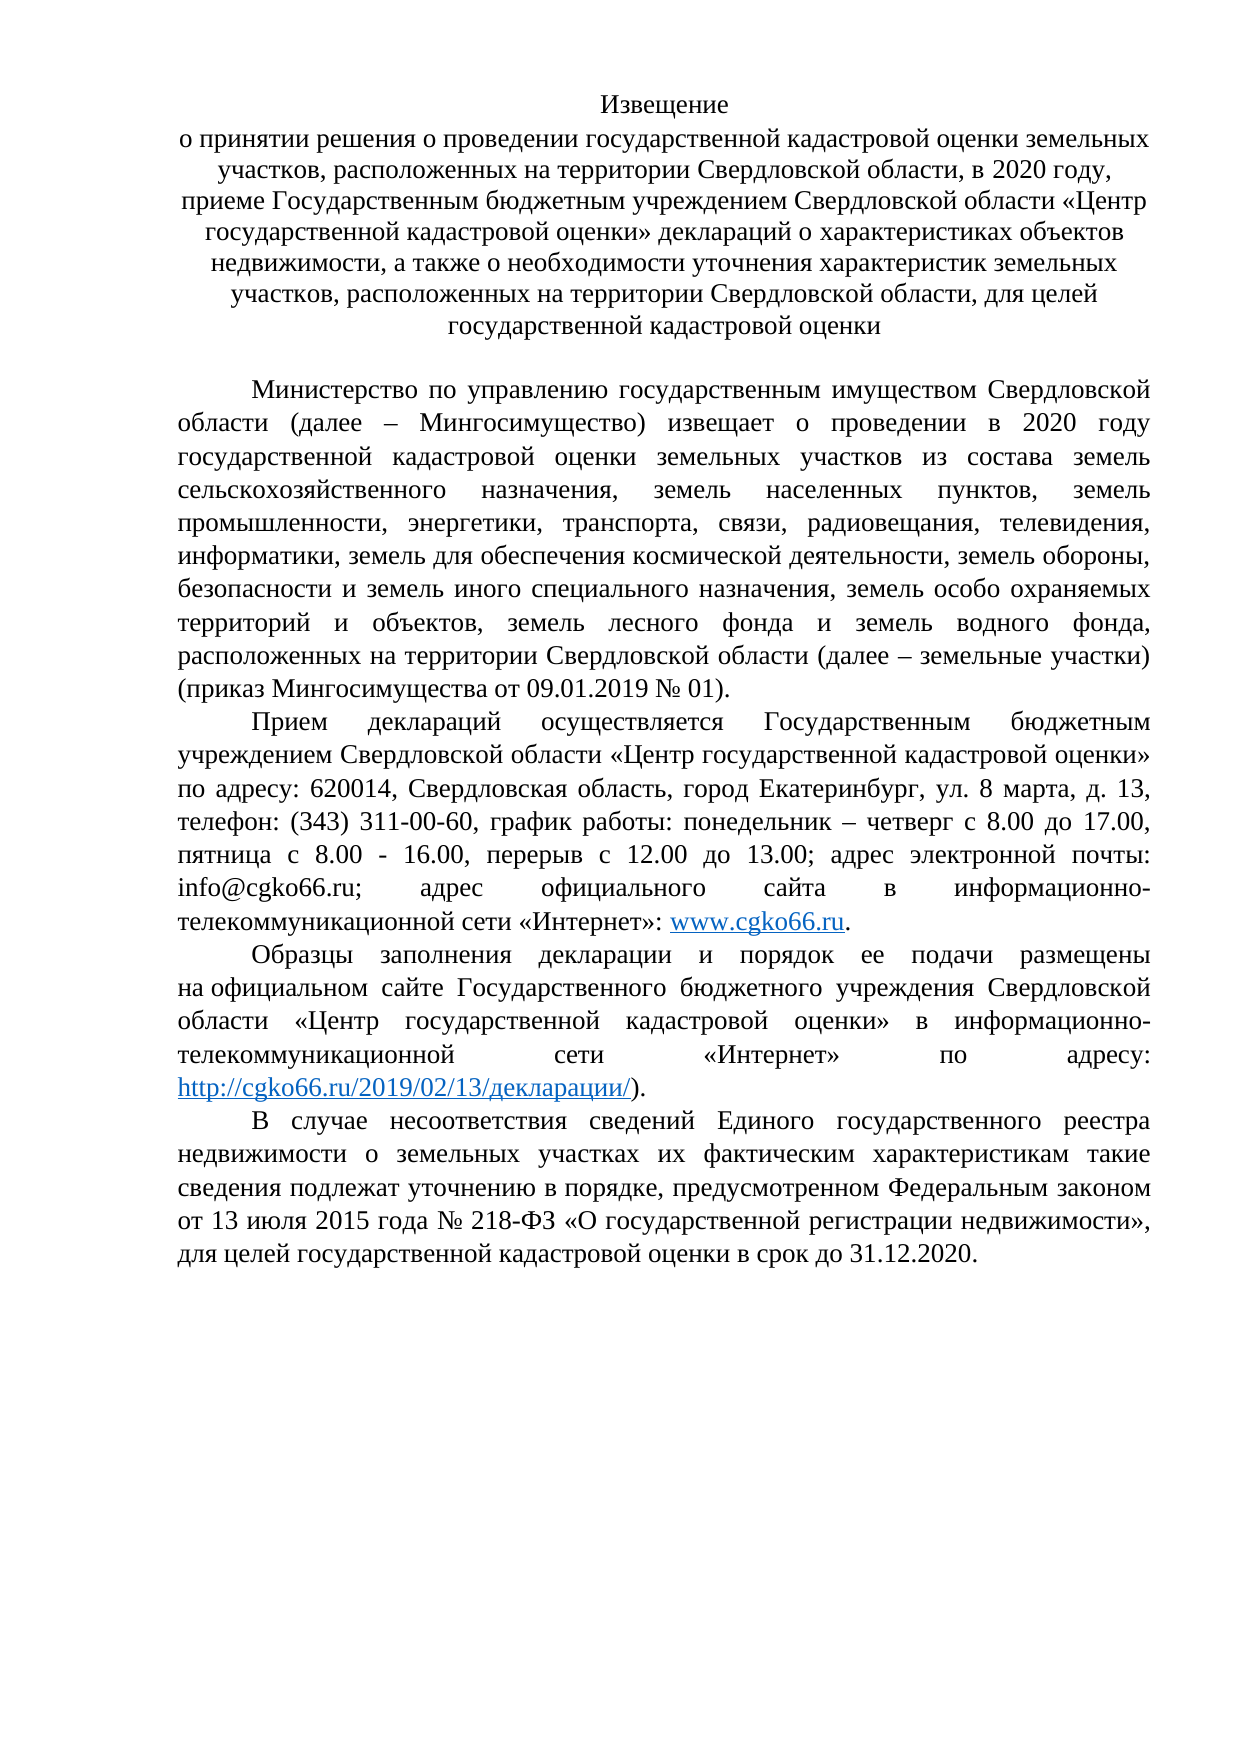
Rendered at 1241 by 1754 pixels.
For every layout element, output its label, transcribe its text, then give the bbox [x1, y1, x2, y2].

text о принятии решения о проведении государственной кадастровой оценки земельных участков, расположенных на территории Свердловской области, в 2020 году, приеме Государственным бюджетным учреждением Свердловской области «Центр государственной кадастровой оценки» деклараций о характеристиках объектов недвижимости, а также о необходимости уточнения характеристик земельных участков, расположенных на территории Свердловской области, для целей государственной кадастровой оценки [177, 122, 1152, 340]
text Министерство по управлению государственным имуществом Свердловской области (далее – Мингосимущество) извещает о проведении в 2020 году государственной кадастровой оценки земельных участков из состава земель сельскохозяйственного назначения, земель населенных пунктов, земель промышленности, энергетики, транспорта, связи, радиовещания, телевидения, информатики, земель для обеспечения космической деятельности, земель обороны, безопасности и земель иного специального назначения, земель особо охраняемых территорий и объектов, земель лесного фонда и земель водного фонда, расположенных на территории Свердловской области (далее – земельные участки) (приказ Мингосимущества от 09.01.2019 № 01). [177, 373, 1152, 703]
text Извещение [177, 89, 1152, 120]
text Прием деклараций осуществляется Государственным бюджетным учреждением Свердловской области «Центр государственной кадастровой оценки» по адресу: 620014, Свердловская область, город Екатеринбург, ул. 8 марта, д. 13, телефон: (343) 311-00-60, график работы: понедельник – четверг с 8.00 до 17.00, пятница с 8.00 - 16.00, перерыв с 12.00 до 13.00; адрес электронной почты: info@cgko66.ru; адрес официального сайта в информационно-телекоммуникационной сети «Интернет»: www.cgko66.ru. [177, 705, 1152, 936]
text Образцы заполнения декларации и порядок ее подачи размещены на официальном сайте Государственного бюджетного учреждения Свердловской области «Центр государственной кадастровой оценки» в информационно-телекоммуникационной сети «Интернет» по адресу: http://cgko66.ru/2019/02/13/декларации/). [177, 938, 1152, 1102]
text В случае несоответствия сведений Единого государственного реестра недвижимости о земельных участках их фактическим характеристикам такие сведения подлежат уточнению в порядке, предусмотренном Федеральным законом от 13 июля 2015 года № 218-ФЗ «О государственной регистрации недвижимости», для целей государственной кадастровой оценки в срок до 31.12.2020. [177, 1104, 1152, 1268]
